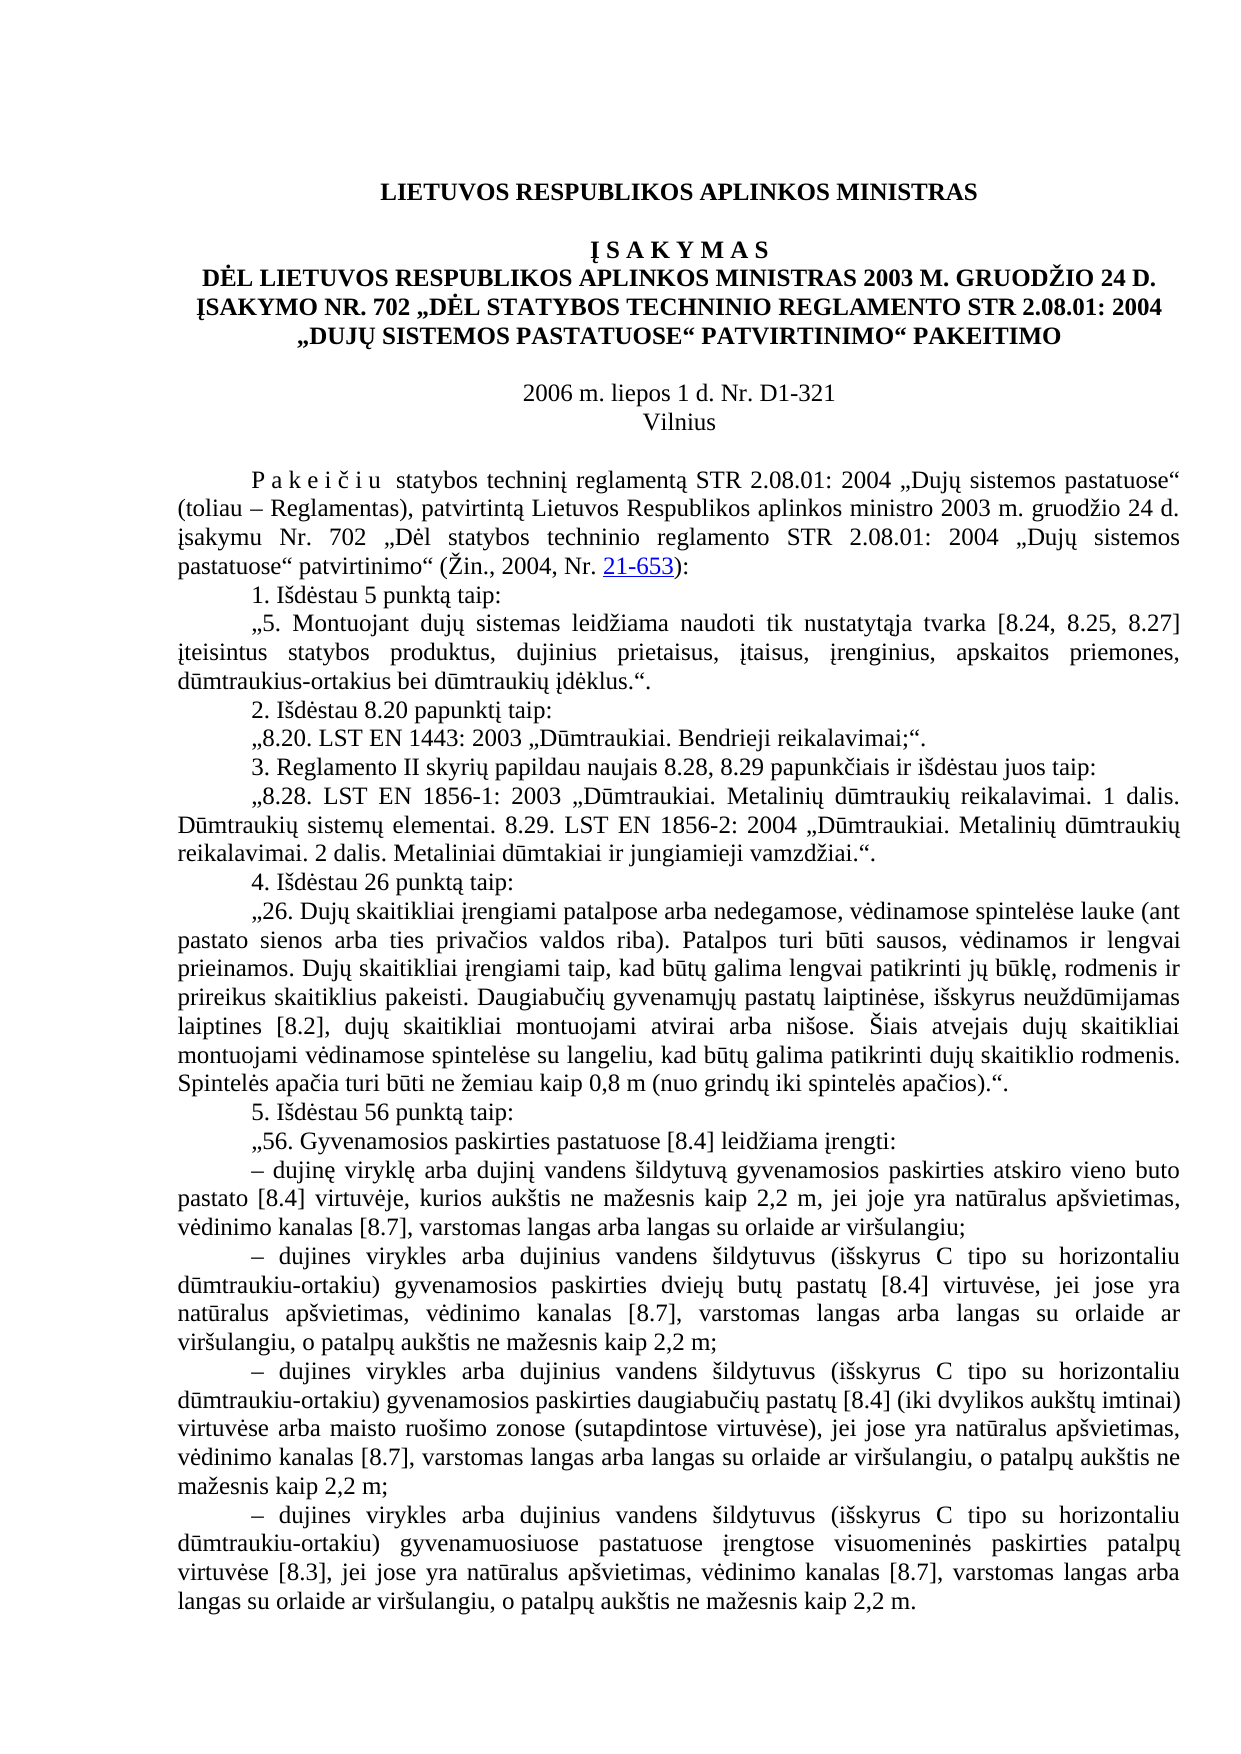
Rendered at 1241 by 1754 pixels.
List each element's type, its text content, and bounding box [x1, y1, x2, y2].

text – dujines virykles arba dujinius vandens šildytuvus (išskyrus C tipo su horizontaliu dūmtraukiu-ortakiu) gyvenamuosiuose pastatuose įrengtose visuomeninės paskirties patalpų virtuvėse [8.3], jei jose yra natūralus apšvietimas, vėdinimo kanalas [8.7], varstomas langas arba langas su orlaide ar viršulangiu, o patalpų aukštis ne mažesnis kaip 2,2 m. [177, 1500, 1181, 1615]
text – dujines virykles arba dujinius vandens šildytuvus (išskyrus C tipo su horizontaliu dūmtraukiu-ortakiu) gyvenamosios paskirties daugiabučių pastatų [8.4] (iki dvylikos aukštų imtinai) virtuvėse arba maisto ruošimo zonose (sutapdintose virtuvėse), jei jose yra natūralus apšvietimas, vėdinimo kanalas [8.7], varstomas langas arba langas su orlaide ar viršulangiu, o patalpų aukštis ne mažesnis kaip 2,2 m; [177, 1356, 1181, 1500]
text LIETUVOS RESPUBLIKOS APLINKOS MINISTRAS [177, 177, 1181, 206]
text Pakeičiu statybos techninį reglamentą STR 2.08.01: 2004 „Dujų sistemos pastatuose“ (toliau – Reglamentas), patvirtintą Lietuvos Respublikos aplinkos ministro 2003 m. gruodžio 24 d. įsakymu Nr. 702 „Dėl statybos techninio reglamento STR 2.08.01: 2004 „Dujų sistemos pastatuose“ patvirtinimo“ (Žin., 2004, Nr. 21-653): [177, 465, 1181, 580]
text 5. Išdėstau 56 punktą taip: [177, 1097, 1181, 1126]
text Į S A K Y M A S [177, 235, 1181, 263]
text „56. Gyvenamosios paskirties pastatuose [8.4] leidžiama įrengti: [177, 1126, 1181, 1155]
text „26. Dujų skaitikliai įrengiami patalpose arba nedegamose, vėdinamose spintelėse lauke (ant pastato sienos arba ties privačios valdos riba). Patalpos turi būti sausos, vėdinamos ir lengvai prieinamos. Dujų skaitikliai įrengiami taip, kad būtų galima lengvai patikrinti jų būklę, rodmenis ir prireikus skaitiklius pakeisti. Daugiabučių gyvenamųjų pastatų laiptinėse, išskyrus neuždūmijamas laiptines [8.2], dujų skaitikliai montuojami atvirai arba nišose. Šiais atvejais dujų skaitikliai montuojami vėdinamose spintelėse su langeliu, kad būtų galima patikrinti dujų skaitiklio rodmenis. Spintelės apačia turi būti ne žemiau kaip 0,8 m (nuo grindų iki spintelės apačios).“. [177, 896, 1181, 1097]
text „5. Montuojant dujų sistemas leidžiama naudoti tik nustatytąja tvarka [8.24, 8.25, 8.27] įteisintus statybos produktus, dujinius prietaisus, įtaisus, įrenginius, apskaitos priemones, dūmtraukius-ortakius bei dūmtraukių įdėklus.“. [177, 608, 1181, 695]
text 2006 m. liepos 1 d. Nr. D1-321 [177, 378, 1181, 407]
text Vilnius [177, 407, 1181, 436]
text 3. Reglamento II skyrių papildau naujais 8.28, 8.29 papunkčiais ir išdėstau juos taip: [177, 752, 1181, 781]
text „8.28. LST EN 1856-1: 2003 „Dūmtraukiai. Metalinių dūmtraukių reikalavimai. 1 dalis. Dūmtraukių sistemų elementai. 8.29. LST EN 1856-2: 2004 „Dūmtraukiai. Metalinių dūmtraukių reikalavimai. 2 dalis. Metaliniai dūmtakiai ir jungiamieji vamzdžiai.“. [177, 781, 1181, 867]
text DĖL LIETUVOS RESPUBLIKOS APLINKOS MINISTRAS 2003 M. GRUODŽIO 24 D. ĮSAKYMO NR. 702 „DĖL STATYBOS TECHNINIO REGLAMENTO STR 2.08.01: 2004 „DUJŲ SISTEMOS PASTATUOSE“ PATVIRTINIMO“ PAKEITIMO [177, 263, 1181, 350]
text 4. Išdėstau 26 punktą taip: [177, 867, 1181, 896]
text – dujinę viryklę arba dujinį vandens šildytuvą gyvenamosios paskirties atskiro vieno buto pastato [8.4] virtuvėje, kurios aukštis ne mažesnis kaip 2,2 m, jei joje yra natūralus apšvietimas, vėdinimo kanalas [8.7], varstomas langas arba langas su orlaide ar viršulangiu; [177, 1155, 1181, 1241]
text 2. Išdėstau 8.20 papunktį taip: [177, 695, 1181, 723]
text 1. Išdėstau 5 punktą taip: [177, 580, 1181, 608]
text – dujines virykles arba dujinius vandens šildytuvus (išskyrus C tipo su horizontaliu dūmtraukiu-ortakiu) gyvenamosios paskirties dviejų butų pastatų [8.4] virtuvėse, jei jose yra natūralus apšvietimas, vėdinimo kanalas [8.7], varstomas langas arba langas su orlaide ar viršulangiu, o patalpų aukštis ne mažesnis kaip 2,2 m; [177, 1241, 1181, 1356]
text „8.20. LST EN 1443: 2003 „Dūmtraukiai. Bendrieji reikalavimai;“. [177, 723, 1181, 752]
